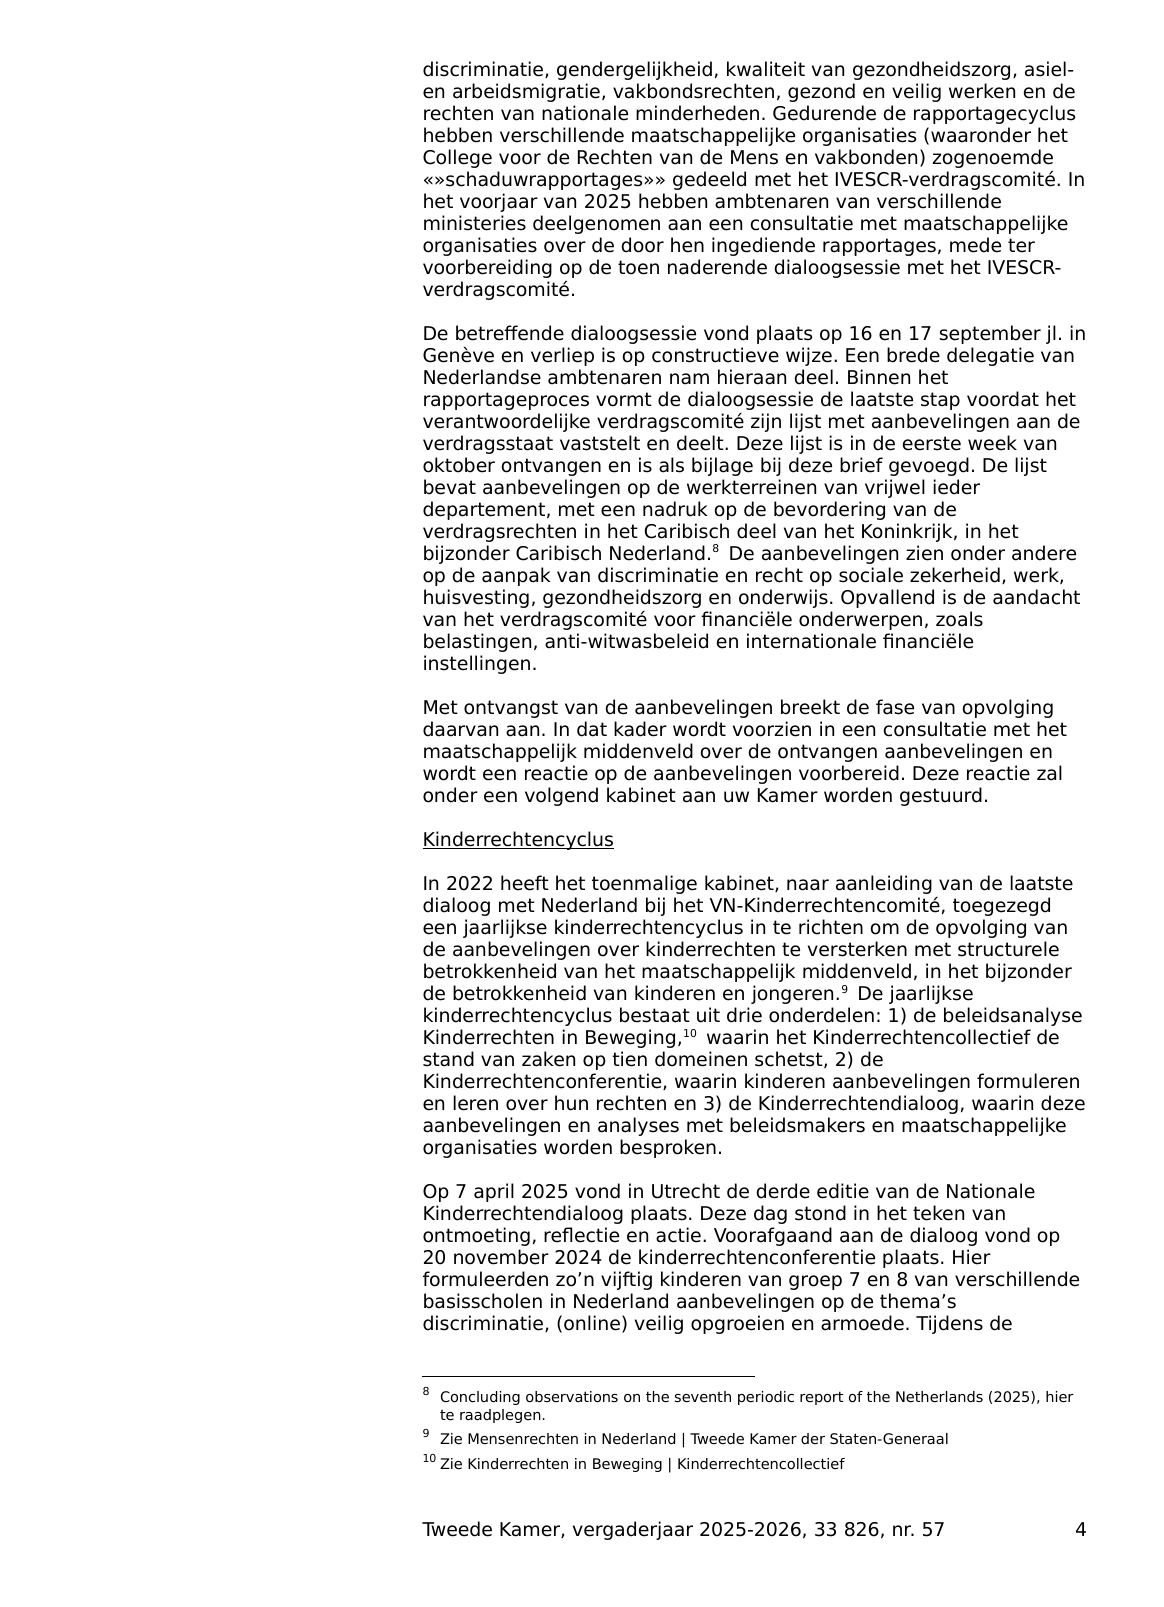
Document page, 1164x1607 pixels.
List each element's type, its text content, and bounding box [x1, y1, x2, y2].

text De betreffende dialoogsessie vond plaats op 16 en 17 september jl. in Genève en verliep is op constructieve wijze. Een brede delegatie van Nederlandse ambtenaren nam hieraan deel. Binnen het rapportageproces vormt de dialoogsessie de laatste stap voordat het verantwoordelijke verdragscomité zijn lijst met aanbevelingen aan de verdragsstaat vaststelt en deelt. Deze lijst is in de eerste week van oktober ontvangen en is als bijlage bij deze brief gevoegd. De lijst bevat aanbevelingen op de werkterreinen van vrijwel ieder departement, met een nadruk op de bevordering van de verdragsrechten in het Caribisch deel van het Koninkrijk, in het bijzonder Caribisch Nederland. De aanbevelingen zien onder andere op de aanpak van discriminatie en recht op sociale zekerheid, werk, huisvesting, gezondheidszorg en onderwijs. Opvallend is de aandacht van het verdragscomité voor financiële onderwerpen, zoals belastingen, anti-witwasbeleid en internationale financiële instellingen. [422, 323, 1087, 675]
text Met ontvangst van de aanbevelingen breekt de fase van opvolging daarvan aan. In dat kader wordt voorzien in een consultatie met het maatschappelijk middenveld over de ontvangen aanbevelingen en wordt een reactie op de aanbevelingen voorbereid. Deze reactie zal onder een volgend kabinet aan uw Kamer worden gestuurd. [422, 697, 1087, 807]
text Zie Kinderrechten in Beweging | Kinderrechtencollectief [422, 1452, 1087, 1474]
subtitle Kinderrechtencyclus [422, 829, 1087, 851]
text In 2022 heeft het toenmalige kabinet, naar aanleiding van de laatste dialoog met Nederland bij het VN-Kinderrechtencomité, toegezegd een jaarlijkse kinderrechtencyclus in te richten om de opvolging van de aanbevelingen over kinderrechten te versterken met structurele betrokkenheid van het maatschappelijk middenveld, in het bijzonder de betrokkenheid van kinderen en jongeren. De jaarlijkse kinderrechtencyclus bestaat uit drie onderdelen: 1) de beleidsanalyse Kinderrechten in Beweging, waarin het Kinderrechtencollectief de stand van zaken op tien domeinen schetst, 2) de Kinderrechtenconferentie, waarin kinderen aanbevelingen formuleren en leren over hun rechten en 3) de Kinderrechtendialoog, waarin deze aanbevelingen en analyses met beleidsmakers en maatschappelijke organisaties worden besproken. [422, 873, 1087, 1159]
text Concluding observations on the seventh periodic report of the Netherlands (2025), hier te raadplegen. [422, 1385, 1087, 1424]
text Zie Mensenrechten in Nederland | Tweede Kamer der Staten-Generaal [422, 1427, 1087, 1449]
text Op 7 april 2025 vond in Utrecht de derde editie van de Nationale Kinderrechtendialoog plaats. Deze dag stond in het teken van ontmoeting, reflectie en actie. Voorafgaand aan de dialoog vond op 20 november 2024 de kinderrechtenconferentie plaats. Hier formuleerden zo’n vijftig kinderen van groep 7 en 8 van verschillende basisscholen in Nederland aanbevelingen op de thema’s discriminatie, (online) veilig opgroeien en armoede. Tijdens de [422, 1181, 1087, 1335]
text discriminatie, gendergelijkheid, kwaliteit van gezondheidszorg, asiel- en arbeidsmigratie, vakbondsrechten, gezond en veilig werken en de rechten van nationale minderheden. Gedurende de rapportagecyclus hebben verschillende maatschappelijke organisaties (waaronder het College voor de Rechten van de Mens en vakbonden) zogenoemde «»schaduwrapportages»» gedeeld met het IVESCR-verdragscomité. In het voorjaar van 2025 hebben ambtenaren van verschillende ministeries deelgenomen aan een consultatie met maatschappelijke organisaties over de door hen ingediende rapportages, mede ter voorbereiding op de toen naderende dialoogsessie met het IVESCR-verdragscomité. [422, 59, 1087, 301]
